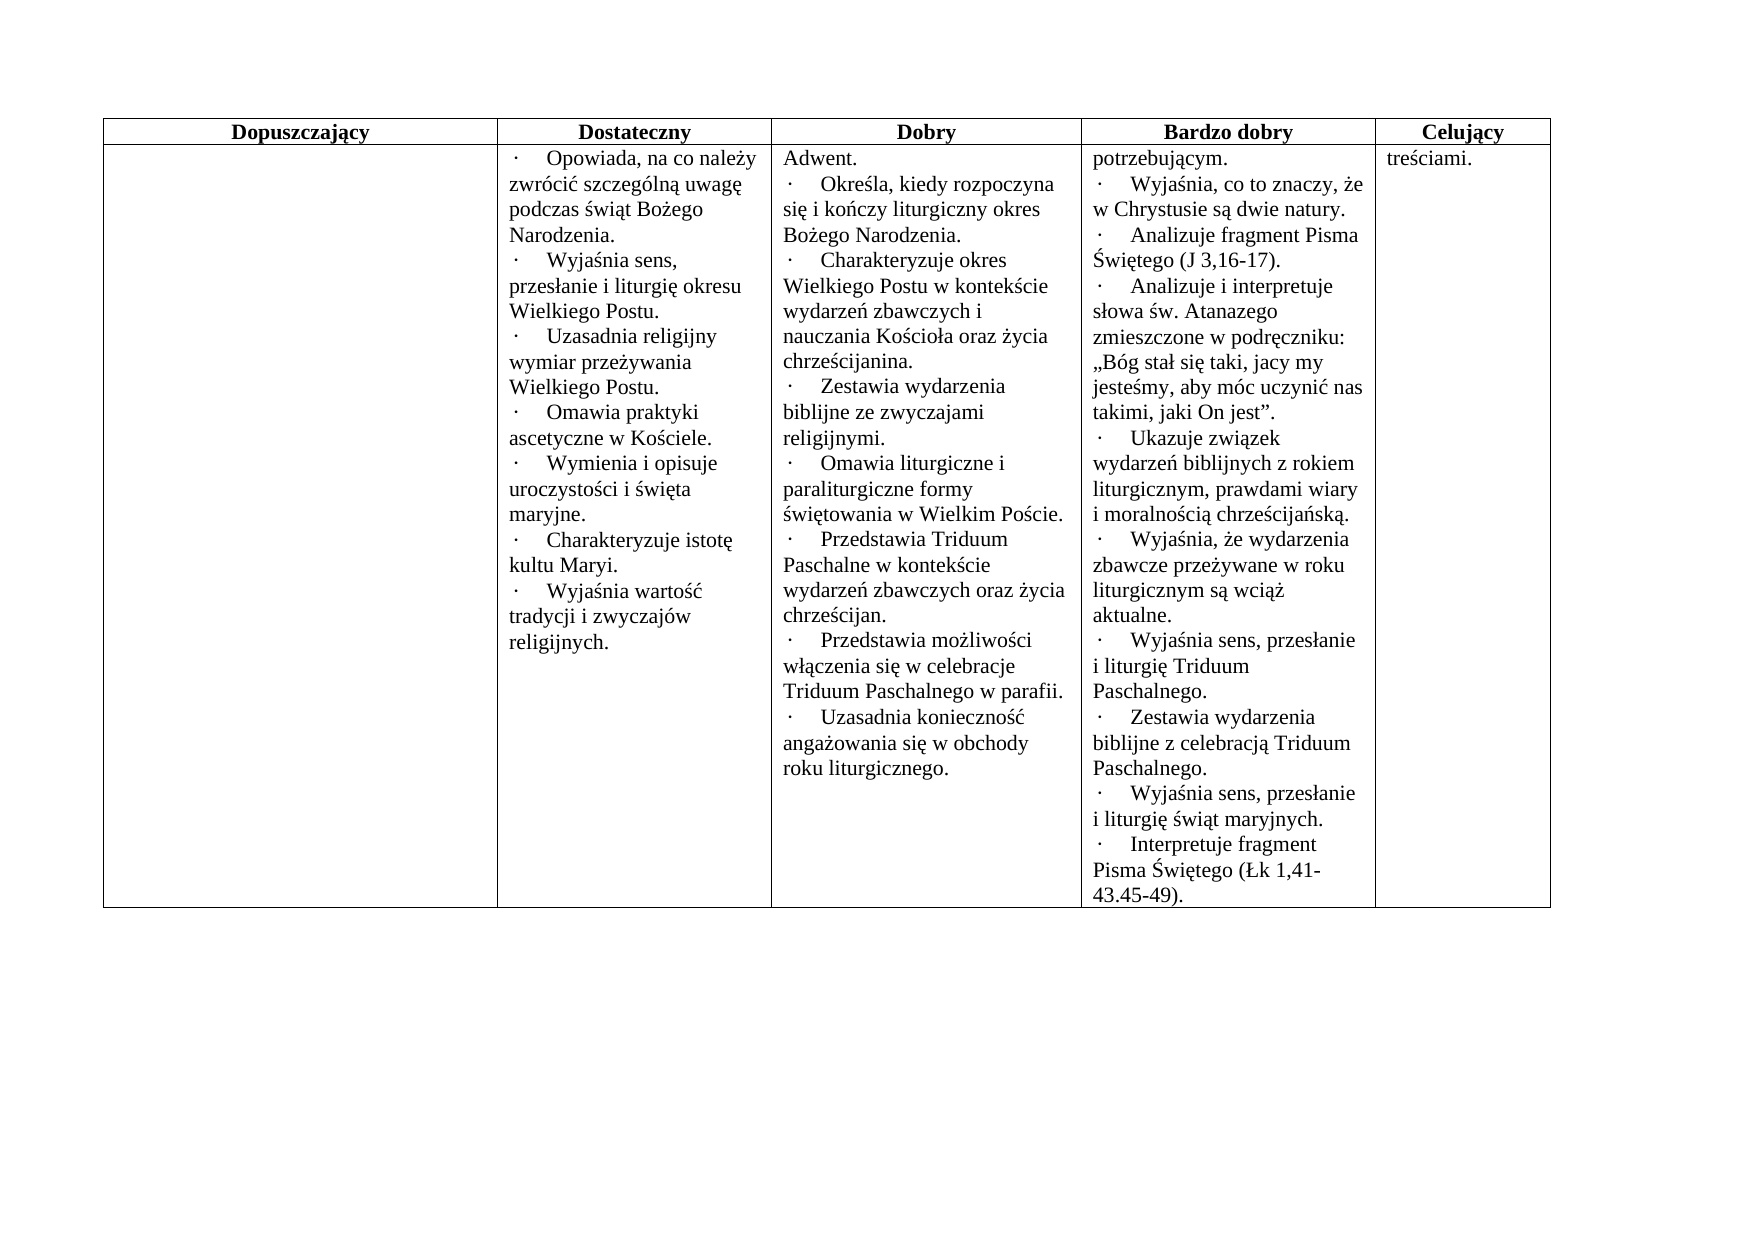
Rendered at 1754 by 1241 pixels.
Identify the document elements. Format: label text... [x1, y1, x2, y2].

table_header Dostateczny [498, 119, 771, 144]
table_cell Uczeń: Opanował wiedzę i umiejętności wymagane na stopień dostateczny. Wyjaśnia, w które uroczystości w ciągu roku liturgicznego katolicy mają obowiązek uczestniczyć we Mszy św. Na podstawie zasobów Internetu wymienia miejsca w Polsce, w których znajdują się relikwie Krzyża Świętego. Wyjaśnia sens i przesłanie różańca świętego – modlitwy cudów. Wskazuje na konieczność kształtowania postawy szacunku dla Boga i Maryi oraz postawy zaufania. Wyjaśnia, czego uczą nas: Izajasz, Jan Chrzciciel i Maryja. Wyjaśnia, w jaki sposób powinien przeżyć tegoroczny Adwent. Określa, kiedy rozpoczyna się i kończy liturgiczny okres Bożego Narodzenia. Charakteryzuje okres Wielkiego Postu w kontekście wydarzeń zbawczych i nauczania Kościoła oraz życia chrześcijanina. Zestawia wydarzenia biblijne ze zwyczajami religijnymi. Omawia liturgiczne i paraliturgiczne formy świętowania w Wielkim Poście. Przedstawia Triduum Paschalne w kontekście wydarzeń zbawczych oraz życia chrześcijan. Przedstawia możliwości włączenia się w celebracje Triduum Paschalnego w parafii. Uzasadnia konieczność angażowania się w obchody roku liturgicznego. [772, 145, 1081, 907]
table_header Celujący [1376, 119, 1550, 144]
table_header Dobry [772, 119, 1081, 144]
table_cell potrzebującym. Wyjaśnia, co to znaczy, że w Chrystusie są dwie natury. Analizuje fragment Pisma Świętego (J 3,16-17). Analizuje i interpretuje słowa św. Atanazego zmieszczone w podręczniku: „Bóg stał się taki, jacy my jesteśmy, aby móc uczynić nas takimi, jaki On jest”. Ukazuje związek wydarzeń biblijnych z rokiem liturgicznym, prawdami wiary i moralnością chrześcijańską. Wyjaśnia, że wydarzenia zbawcze przeżywane w roku liturgicznym są wciąż aktualne. Wyjaśnia sens, przesłanie i liturgię Triduum Paschalnego. Zestawia wydarzenia biblijne z celebracją Triduum Paschalnego. Wyjaśnia sens, przesłanie i liturgię świąt maryjnych. Interpretuje fragment Pisma Świętego (Łk 1,41-43.45-49). [1082, 145, 1375, 907]
table_cell Uczeń: Opanował wiedzę i umiejętności wymagane na stopień dopuszczający. Opisuje najważniejsze uroczystości kościelne (np. uroczystość Zmartwychwstania, uroczystość Zesłania Ducha Świętego, uroczystość Objawienia Pańskiego). Nazywa aktualnie przeżywany w Kościele okres roku liturgicznego. Opowiada o święcie Podwyższenia Krzyża Świętego. Charakteryzuje relikwie Krzyża Świętego. Opisuje liturgię różańca świętego. Wymienia przewodników adwentowych. Opowiada, na co należy zwrócić szczególną uwagę podczas świąt Bożego Narodzenia. Wyjaśnia sens, przesłanie i liturgię okresu Wielkiego Postu. Uzasadnia religijny wymiar przeżywania Wielkiego Postu. Omawia praktyki ascetyczne w Kościele. Wymienia i opisuje uroczystości i święta maryjne. Charakteryzuje istotę kultu Maryi. Wyjaśnia wartość tradycji i zwyczajów religijnych. [498, 145, 771, 907]
table_header Bardzo dobry [1082, 119, 1375, 144]
table_cell treściami. [1376, 145, 1550, 907]
table_header Dopuszczający [104, 119, 497, 144]
table_cell [104, 145, 497, 907]
